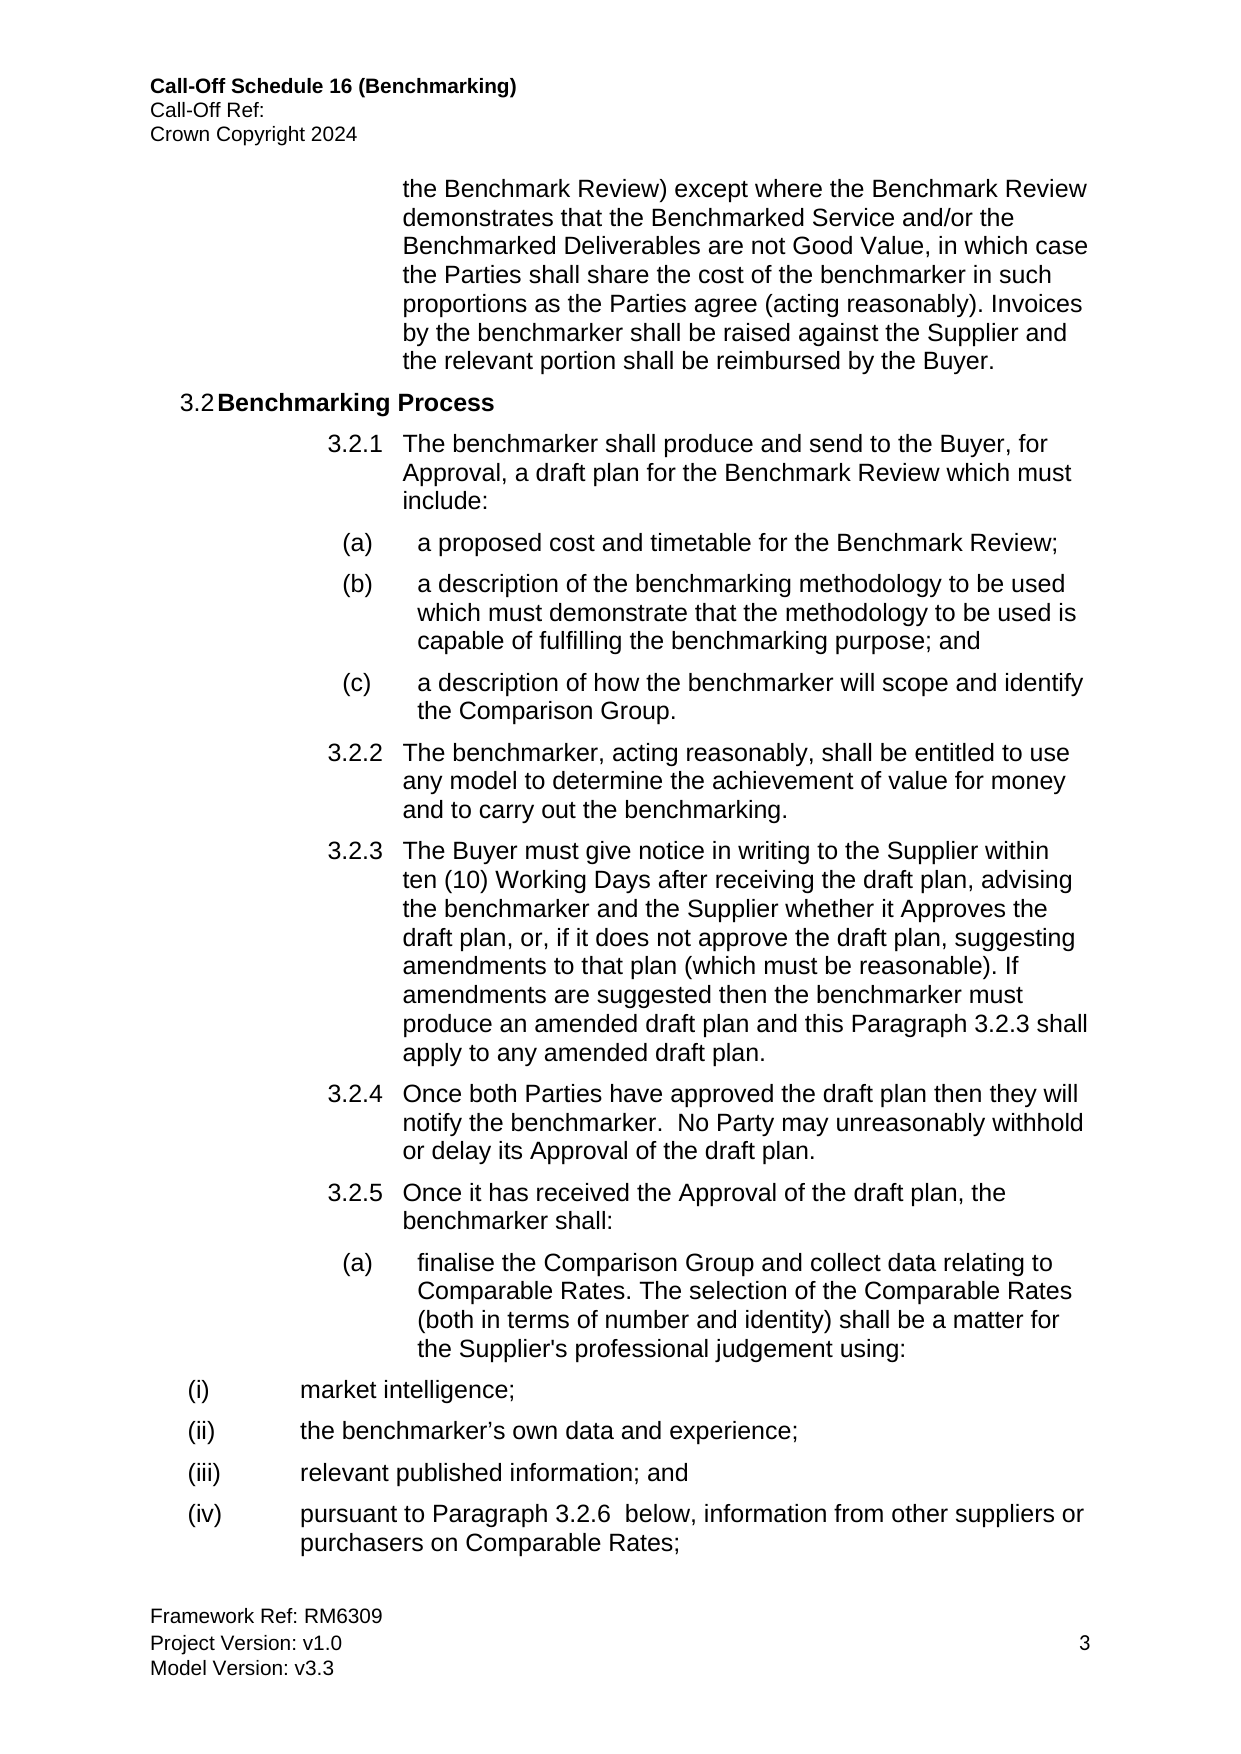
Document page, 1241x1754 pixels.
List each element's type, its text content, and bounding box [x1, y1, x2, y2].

list a proposed cost and timetable for the Benchmark Review; [342, 527, 1090, 556]
list Once both Parties have approved the draft plan then they will notify the benchmarker. No Party may unreasonably withhold or delay its Approval of the draft plan. [327, 1079, 1090, 1165]
list a description of how the benchmarker will scope and identify the Comparison Group. [342, 667, 1090, 725]
list relevant published information; and [187, 1457, 1090, 1486]
list market intelligence; [187, 1375, 1090, 1404]
list Once it has received the Approval of the draft plan, the benchmarker shall: [327, 1177, 1090, 1235]
list The benchmarker shall produce and send to the Buyer, for Approval, a draft plan for the Benchmark Review which must include: [327, 429, 1090, 515]
list a description of the benchmarking methodology to be used which must demonstrate that the methodology to be used is capable of fulfilling the benchmarking purpose; and [342, 569, 1090, 655]
list finalise the Comparison Group and collect data relating to Comparable Rates. The selection of the Comparable Rates (both in terms of number and identity) shall be a matter for the Supplier's professional judgement using: [342, 1247, 1090, 1362]
list The benchmarker, acting reasonably, shall be entitled to use any model to determine the achievement of value for money and to carry out the benchmarking. [327, 737, 1090, 824]
list The Buyer must give notice in writing to the Supplier within ten (10) Working Days after receiving the draft plan, advising the benchmarker and the Supplier whether it Approves the draft plan, or, if it does not approve the draft plan, suggesting amendments to that plan (which must be reasonable). If amendments are suggested then the benchmarker must produce an amended draft plan and this Paragraph 3.2.3 shall apply to any amended draft plan. [327, 836, 1090, 1066]
list the benchmarker’s own data and experience; [187, 1416, 1090, 1445]
list Benchmarking Process [179, 387, 1090, 416]
list pursuant to Paragraph 3.2.6 below, information from other suppliers or purchasers on Comparable Rates; [187, 1499, 1090, 1556]
list the Benchmark Review) except where the Benchmark Review demonstrates that the Benchmarked Service and/or the Benchmarked Deliverables are not Good Value, in which case the Parties shall share the cost of the benchmarker in such proportions as the Parties agree (acting reasonably). Invoices by the benchmarker shall be raised against the Supplier and the relevant portion shall be reimbursed by the Buyer. [327, 174, 1090, 375]
